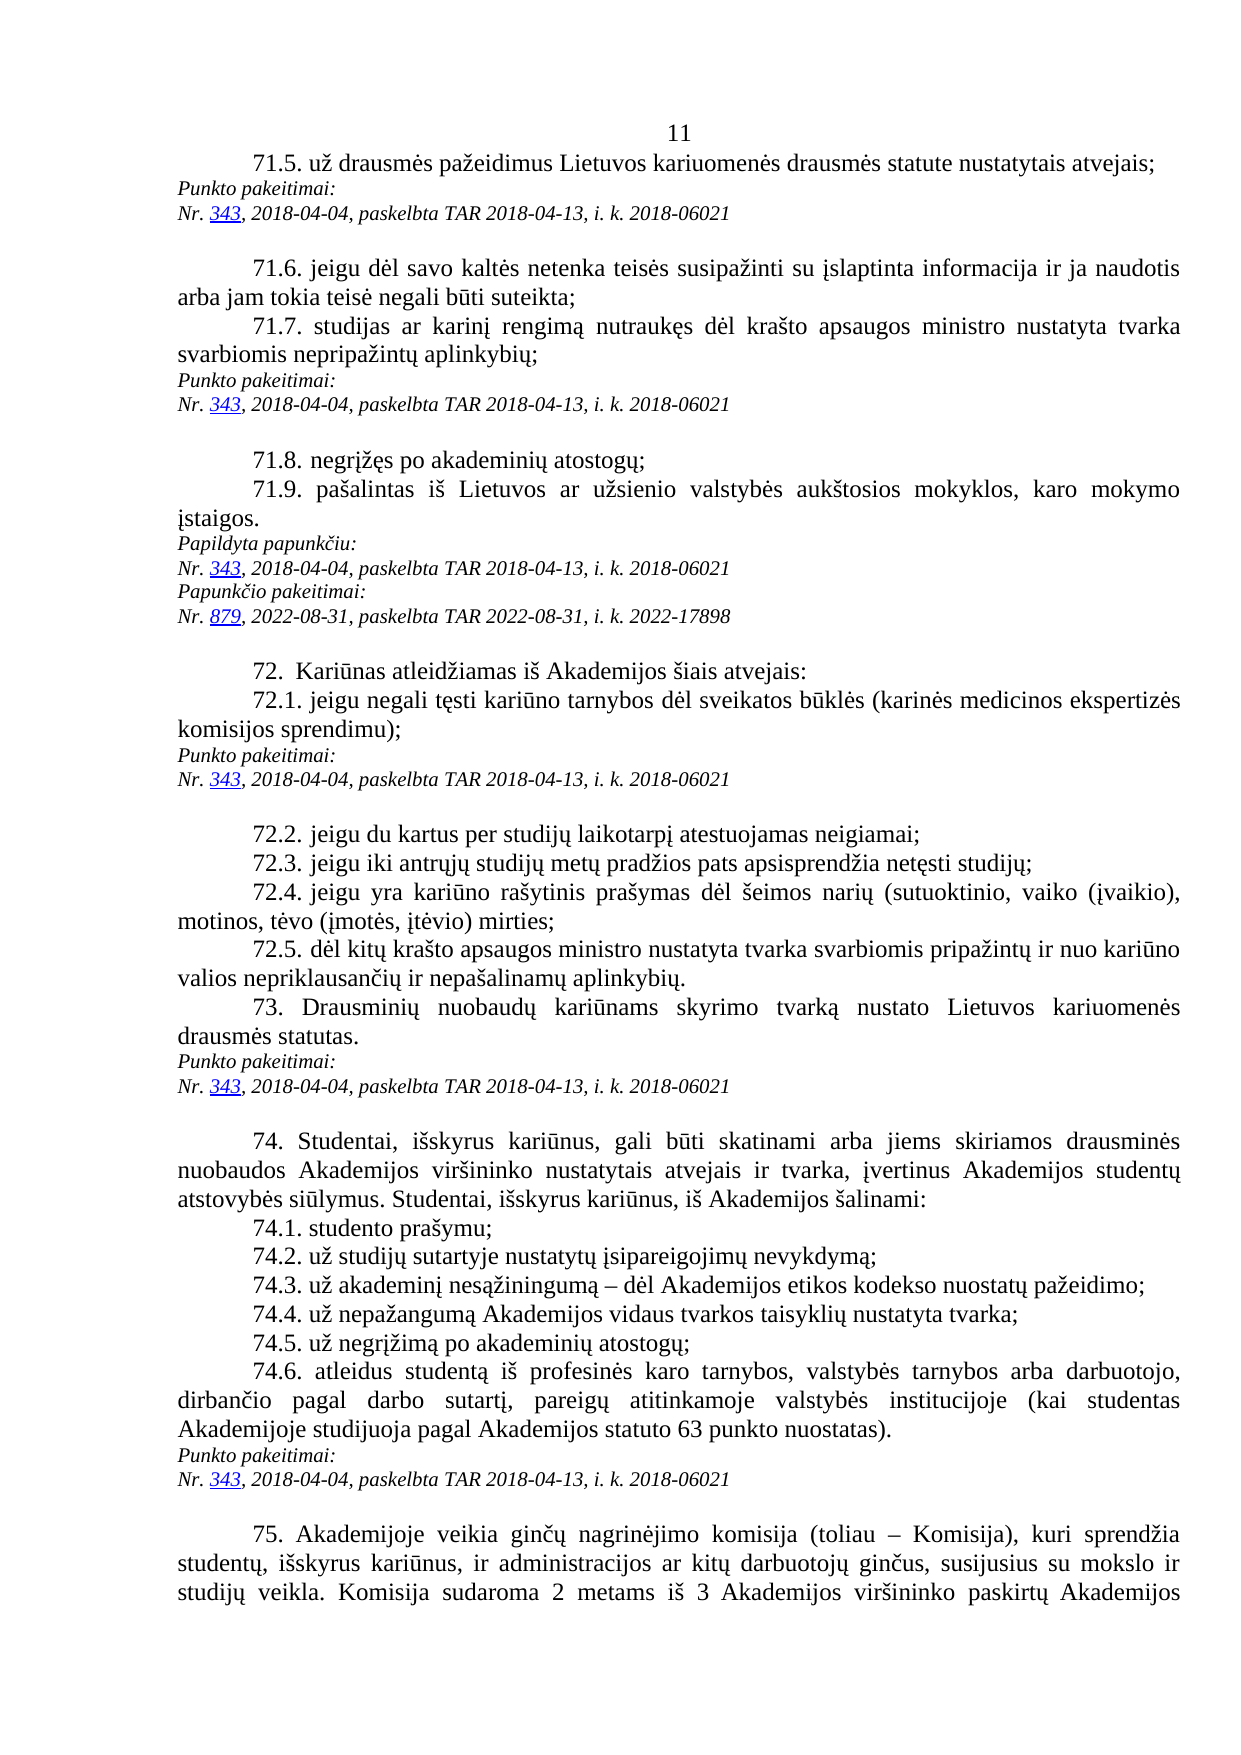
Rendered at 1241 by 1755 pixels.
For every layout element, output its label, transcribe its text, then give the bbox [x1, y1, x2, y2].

text 74.2. už studijų sutartyje nustatytų įsipareigojimų nevykdymą; [177, 1241, 1181, 1270]
text 72.1. jeigu negali tęsti kariūno tarnybos dėl sveikatos būklės (karinės medicinos ekspertizės komisijos sprendimu); [177, 685, 1181, 743]
text Nr. 343, 2018-04-04, paskelbta TAR 2018-04-13, i. k. 2018-06021 [177, 555, 1181, 579]
text 75. Akademijoje veikia ginčų nagrinėjimo komisija (toliau – Komisija), kuri sprendžia studentų, išskyrus kariūnus, ir administracijos ar kitų darbuotojų ginčus, susijusius su mokslo ir studijų veikla. Komisija sudaroma 2 metams iš 3 Akademijos viršininko paskirtų Akademijos [177, 1519, 1181, 1606]
text Punkto pakeitimai: [177, 368, 1181, 392]
text 74.4. už nepažangumą Akademijos vidaus tvarkos taisyklių nustatyta tvarka; [177, 1299, 1181, 1328]
text Nr. 343, 2018-04-04, paskelbta TAR 2018-04-13, i. k. 2018-06021 [177, 767, 1181, 791]
text Punkto pakeitimai: [177, 1049, 1181, 1073]
text 72.2. jeigu du kartus per studijų laikotarpį atestuojamas neigiamai; [177, 819, 1181, 848]
text 71.9. pašalintas iš Lietuvos ar užsienio valstybės aukštosios mokyklos, karo mokymo įstaigos. [177, 474, 1181, 531]
text 71.6. jeigu dėl savo kaltės netenka teisės susipažinti su įslaptinta informacija ir ja naudotis arba jam tokia teisė negali būti suteikta; [177, 253, 1181, 311]
text Nr. 343, 2018-04-04, paskelbta TAR 2018-04-13, i. k. 2018-06021 [177, 1467, 1181, 1491]
text 71.8. negrįžęs po akademinių atostogų; [177, 445, 1181, 474]
text Nr. 879, 2022-08-31, paskelbta TAR 2022-08-31, i. k. 2022-17898 [177, 603, 1181, 628]
text 71.5. už drausmės pažeidimus Lietuvos kariuomenės drausmės statute nustatytais atvejais; [177, 148, 1181, 176]
text Nr. 343, 2018-04-04, paskelbta TAR 2018-04-13, i. k. 2018-06021 [177, 1073, 1181, 1098]
text 71.7. studijas ar karinį rengimą nutraukęs dėl krašto apsaugos ministro nustatyta tvarka svarbiomis nepripažintų aplinkybių; [177, 311, 1181, 368]
text 74.6. atleidus studentą iš profesinės karo tarnybos, valstybės tarnybos arba darbuotojo, dirbančio pagal darbo sutartį, pareigų atitinkamoje valstybės institucijoje (kai studentas Akademijoje studijuoja pagal Akademijos statuto 63 punkto nuostatas). [177, 1356, 1181, 1443]
text 73. Drausminių nuobaudų kariūnams skyrimo tvarką nustato Lietuvos kariuomenės drausmės statutas. [177, 992, 1181, 1049]
text Punkto pakeitimai: [177, 176, 1181, 200]
text 72.3. jeigu iki antrųjų studijų metų pradžios pats apsisprendžia netęsti studijų; [177, 848, 1181, 877]
text Nr. 343, 2018-04-04, paskelbta TAR 2018-04-13, i. k. 2018-06021 [177, 200, 1181, 224]
text Papunkčio pakeitimai: [177, 579, 1181, 603]
text Nr. 343, 2018-04-04, paskelbta TAR 2018-04-13, i. k. 2018-06021 [177, 392, 1181, 416]
text 72. Kariūnas atleidžiamas iš Akademijos šiais atvejais: [177, 656, 1181, 685]
text Punkto pakeitimai: [177, 743, 1181, 767]
text 72.4. jeigu yra kariūno rašytinis prašymas dėl šeimos narių (sutuoktinio, vaiko (įvaikio), motinos, tėvo (įmotės, įtėvio) mirties; [177, 877, 1181, 934]
text 74.5. už negrįžimą po akademinių atostogų; [177, 1328, 1181, 1356]
text 74. Studentai, išskyrus kariūnus, gali būti skatinami arba jiems skiriamos drausminės nuobaudos Akademijos viršininko nustatytais atvejais ir tvarka, įvertinus Akademijos studentų atstovybės siūlymus. Studentai, išskyrus kariūnus, iš Akademijos šalinami: [177, 1126, 1181, 1213]
text 74.1. studento prašymu; [177, 1213, 1181, 1241]
text 72.5. dėl kitų krašto apsaugos ministro nustatyta tvarka svarbiomis pripažintų ir nuo kariūno valios nepriklausančių ir nepašalinamų aplinkybių. [177, 934, 1181, 992]
text Papildyta papunkčiu: [177, 531, 1181, 555]
text Punkto pakeitimai: [177, 1443, 1181, 1467]
text 74.3. už akademinį nesąžiningumą – dėl Akademijos etikos kodekso nuostatų pažeidimo; [177, 1270, 1181, 1299]
